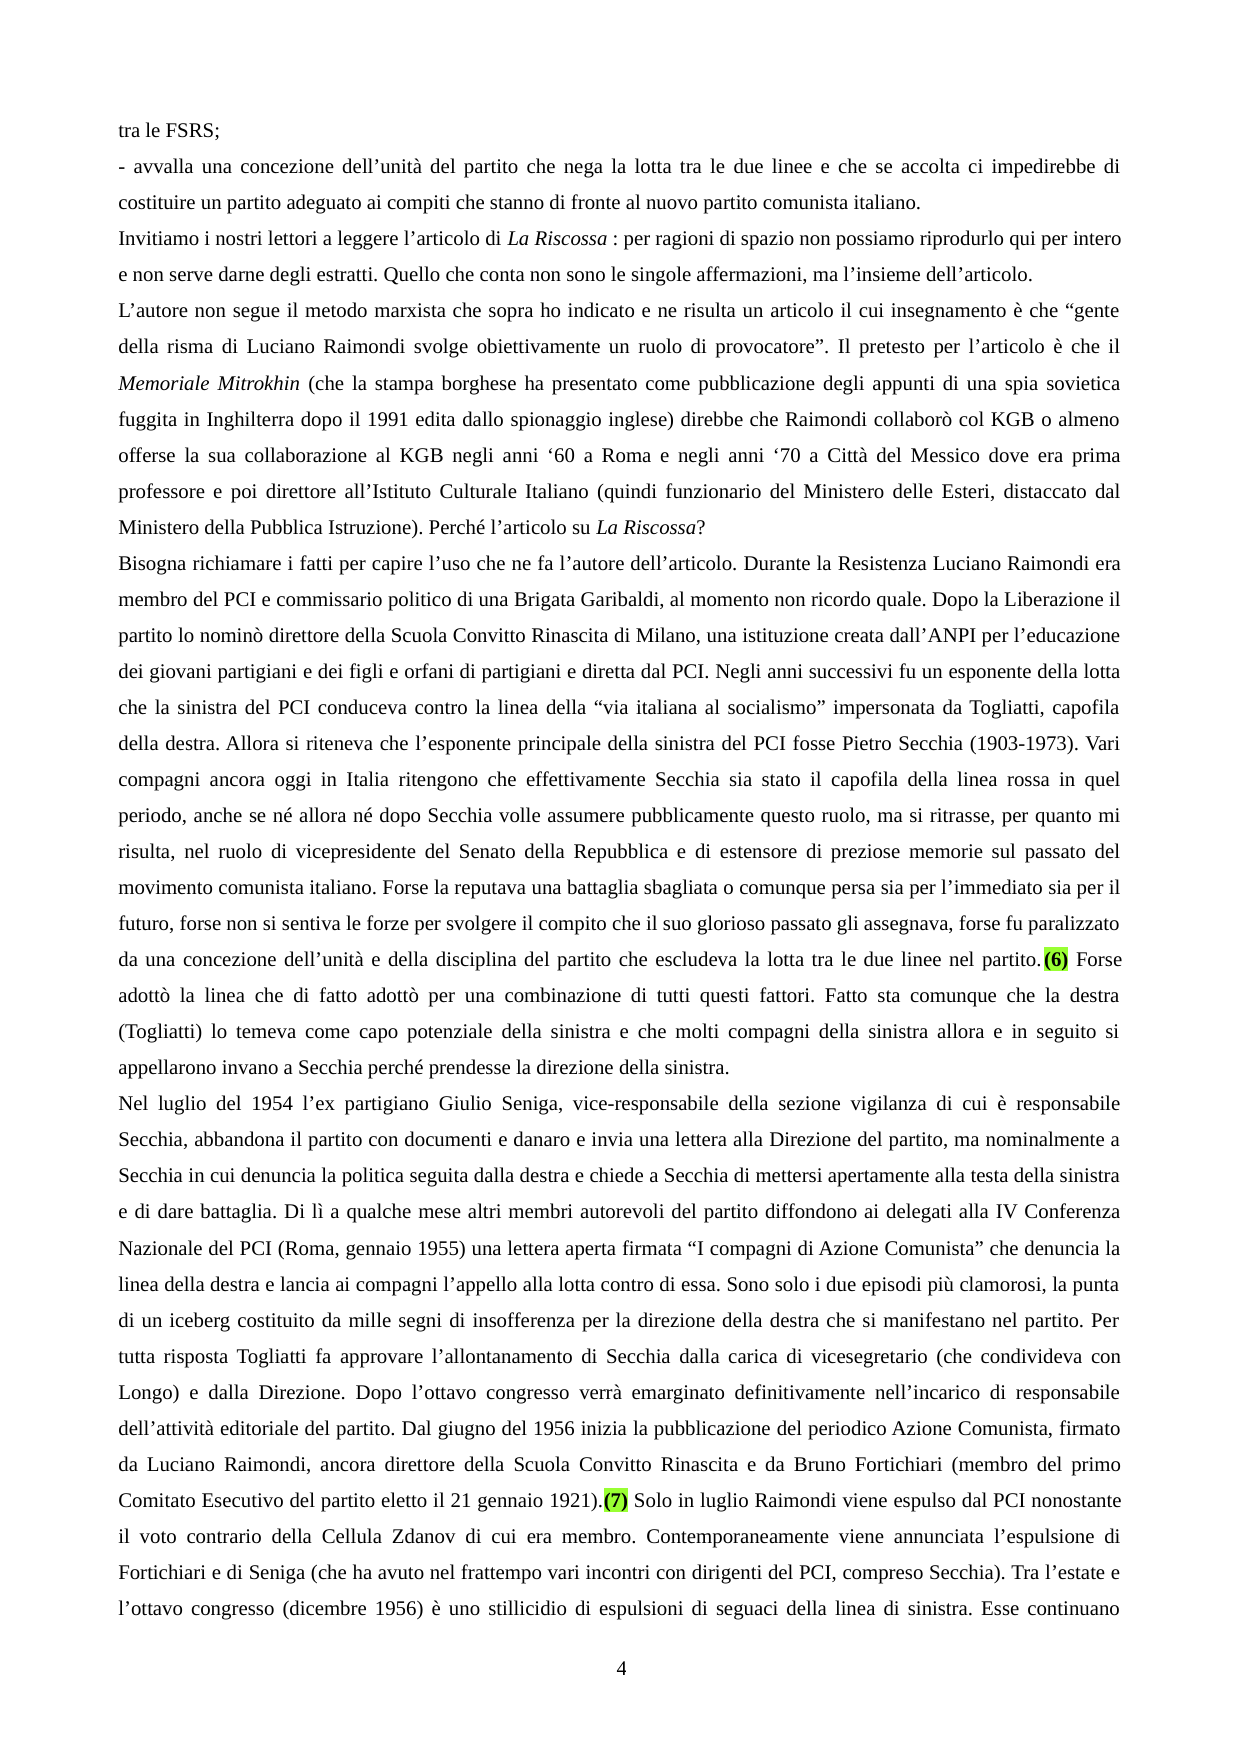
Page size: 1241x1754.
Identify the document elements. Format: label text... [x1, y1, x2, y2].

text - avvalla una concezione dell’unità del partito che nega la lotta tra le due linee e che se accolta ci impedirebbe di costituire un partito adeguato ai compiti che stanno di fronte al nuovo partito comunista italiano. [118, 154, 1122, 214]
text Invitiamo i nostri lettori a leggere l’articolo di La Riscossa : per ragioni di spazio non possiamo riprodurlo qui per intero e non serve darne degli estratti. Quello che conta non sono le singole affermazioni, ma l’insieme dell’articolo. [118, 226, 1122, 286]
text tra le FSRS; [118, 118, 1122, 142]
text L’autore non segue il metodo marxista che sopra ho indicato e ne risulta un articolo il cui insegnamento è che “gente della risma di Luciano Raimondi svolge obiettivamente un ruolo di provocatore”. Il pretesto per l’articolo è che il Memoriale Mitrokhin (che la stampa borghese ha presentato come pubblicazione degli appunti di una spia sovietica fuggita in Inghilterra dopo il 1991 edita dallo spionaggio inglese) direbbe che Raimondi collaborò col KGB o almeno offerse la sua collaborazione al KGB negli anni ‘60 a Roma e negli anni ‘70 a Città del Messico dove era prima professore e poi direttore all’Istituto Culturale Italiano (quindi funzionario del Ministero delle Esteri, distaccato dal Ministero della Pubblica Istruzione). Perché l’articolo su La Riscossa? [118, 298, 1122, 539]
text Nel luglio del 1954 l’ex partigiano Giulio Seniga, vice-responsabile della sezione vigilanza di cui è responsabile Secchia, abbandona il partito con documenti e danaro e invia una lettera alla Direzione del partito, ma nominalmente a Secchia in cui denuncia la politica seguita dalla destra e chiede a Secchia di mettersi apertamente alla testa della sinistra e di dare battaglia. Di lì a qualche mese altri membri autorevoli del partito diffondono ai delegati alla IV Conferenza Nazionale del PCI (Roma, gennaio 1955) una lettera aperta firmata “I compagni di Azione Comunista” che denuncia la linea della destra e lancia ai compagni l’appello alla lotta contro di essa. Sono solo i due episodi più clamorosi, la punta di un iceberg costituito da mille segni di insofferenza per la direzione della destra che si manifestano nel partito. Per tutta risposta Togliatti fa approvare l’allontanamento di Secchia dalla carica di vicesegretario (che condivideva con Longo) e dalla Direzione. Dopo l’ottavo congresso verrà emarginato definitivamente nell’incarico di responsabile dell’attività editoriale del partito. Dal giugno del 1956 inizia la pubblicazione del periodico Azione Comunista, firmato da Luciano Raimondi, ancora direttore della Scuola Convitto Rinascita e da Bruno Fortichiari (membro del primo Comitato Esecutivo del partito eletto il 21 gennaio 1921).(7) Solo in luglio Raimondi viene espulso dal PCI nonostante il voto contrario della Cellula Zdanov di cui era membro. Contemporaneamente viene annunciata l’espulsione di Fortichiari e di Seniga (che ha avuto nel frattempo vari incontri con dirigenti del PCI, compreso Secchia). Tra l’estate e l’ottavo congresso (dicembre 1956) è uno stillicidio di espulsioni di seguaci della linea di sinistra. Esse continuano [118, 1091, 1122, 1620]
text Bisogna richiamare i fatti per capire l’uso che ne fa l’autore dell’articolo. Durante la Resistenza Luciano Raimondi era membro del PCI e commissario politico di una Brigata Garibaldi, al momento non ricordo quale. Dopo la Liberazione il partito lo nominò direttore della Scuola Convitto Rinascita di Milano, una istituzione creata dall’ANPI per l’educazione dei giovani partigiani e dei figli e orfani di partigiani e diretta dal PCI. Negli anni successivi fu un esponente della lotta che la sinistra del PCI conduceva contro la linea della “via italiana al socialismo” impersonata da Togliatti, capofila della destra. Allora si riteneva che l’esponente principale della sinistra del PCI fosse Pietro Secchia (1903-1973). Vari compagni ancora oggi in Italia ritengono che effettivamente Secchia sia stato il capofila della linea rossa in quel periodo, anche se né allora né dopo Secchia volle assumere pubblicamente questo ruolo, ma si ritrasse, per quanto mi risulta, nel ruolo di vicepresidente del Senato della Repubblica e di estensore di preziose memorie sul passato del movimento comunista italiano. Forse la reputava una battaglia sbagliata o comunque persa sia per l’immediato sia per il futuro, forse non si sentiva le forze per svolgere il compito che il suo glorioso passato gli assegnava, forse fu paralizzato da una concezione dell’unità e della disciplina del partito che escludeva la lotta tra le due linee nel partito.(6) Forse adottò la linea che di fatto adottò per una combinazione di tutti questi fattori. Fatto sta comunque che la destra (Togliatti) lo temeva come capo potenziale della sinistra e che molti compagni della sinistra allora e in seguito si appellarono invano a Secchia perché prendesse la direzione della sinistra. [118, 551, 1122, 1079]
